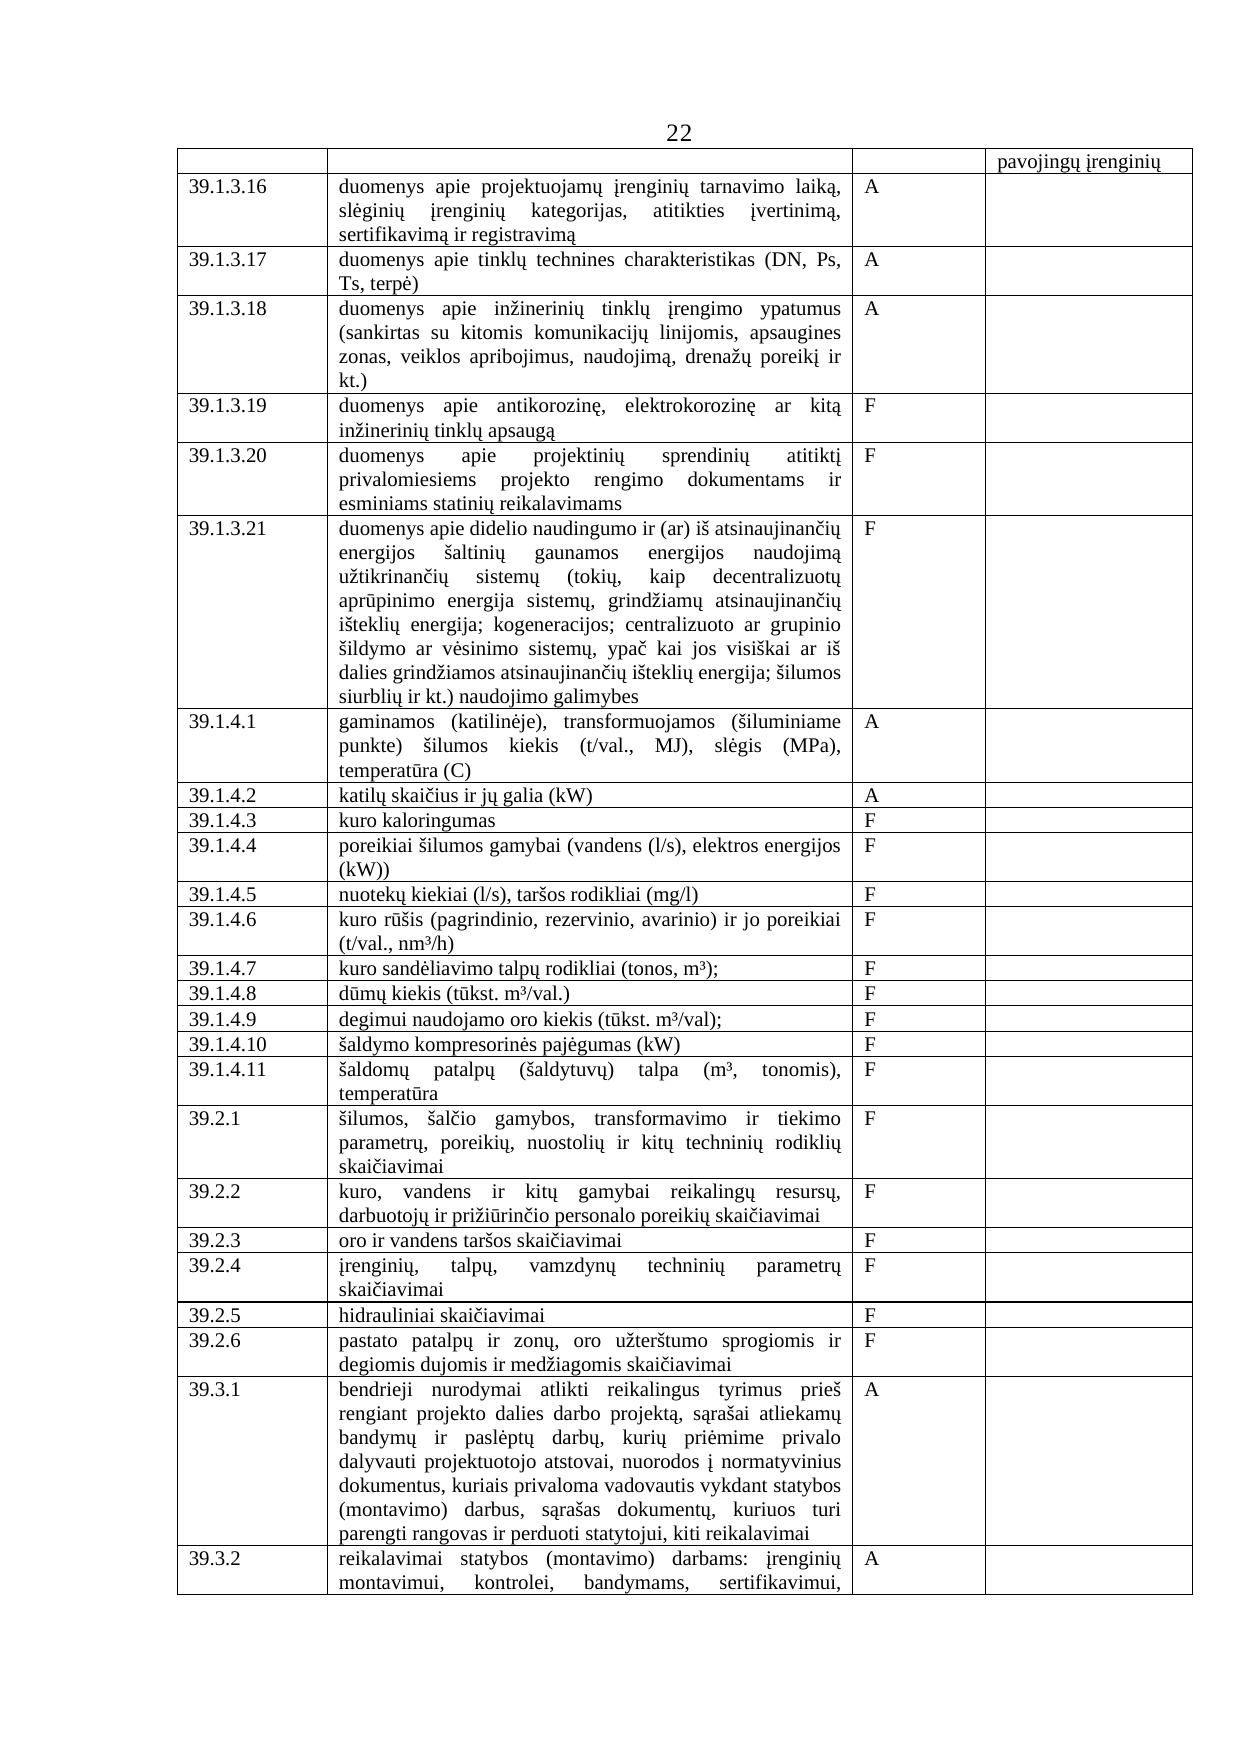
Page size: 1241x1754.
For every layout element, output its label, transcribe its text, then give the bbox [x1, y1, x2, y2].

table_cell bendrieji nurodymai atlikti reikalingus tyrimus prieš rengiant projekto dalies darbo projektą, sąrašai atliekamų bandymų ir paslėptų darbų, kurių priėmime privalo dalyvauti projektuotojo atstovai, nuorodos į normatyvinius dokumentus, kuriais privaloma vadovautis vykdant statybos (montavimo) darbus, sąrašas dokumentų, kuriuos turi parengti rangovas ir perduoti statytojui, kiti reikalavimai [328, 1377, 852, 1545]
table_cell F [853, 1303, 985, 1327]
table_cell F [853, 1228, 985, 1252]
table_cell F [853, 956, 985, 980]
table_cell hidrauliniai skaičiavimai [328, 1303, 852, 1327]
table_cell kuro kaloringumas [328, 808, 852, 832]
table_cell 39.2.5 [178, 1303, 327, 1327]
table_cell [986, 907, 1192, 955]
table_cell nuotekų kiekiai (l/s), taršos rodikliai (mg/l) [328, 882, 852, 906]
table_cell [986, 1303, 1192, 1327]
table_cell A [853, 174, 985, 246]
table_cell 39.1.4.7 [178, 956, 327, 980]
table_cell kuro rūšis (pagrindinio, rezervinio, avarinio) ir jo poreikiai (t/val., nm³/h) [328, 907, 852, 955]
table_cell [986, 174, 1192, 246]
table_cell 39.1.3.18 [178, 296, 327, 392]
table_cell poreikiai šilumos gamybai (vandens (l/s), elektros energijos (kW)) [328, 833, 852, 881]
table_cell duomenys apie inžinerinių tinklų įrengimo ypatumus (sankirtas su kitomis komunikacijų linijomis, apsaugines zonas, veiklos apribojimus, naudojimą, drenažų poreikį ir kt.) [328, 296, 852, 392]
table_cell 39.1.4.1 [178, 709, 327, 782]
table_cell [986, 1006, 1192, 1031]
table_cell [986, 833, 1192, 881]
table_cell degimui naudojamo oro kiekis (tūkst. m³/val); [328, 1006, 852, 1031]
table_cell [986, 1179, 1192, 1227]
table_cell [986, 981, 1192, 1005]
table_cell 39.2.4 [178, 1253, 327, 1301]
table_cell 39.1.3.21 [178, 516, 327, 708]
table_cell 39.1.3.17 [178, 247, 327, 295]
table_cell duomenys apie projektinių sprendinių atitiktį privalomiesiems projekto rengimo dokumentams ir esminiams statinių reikalavimams [328, 443, 852, 515]
table_cell 39.3.2 [178, 1546, 327, 1594]
table_cell [986, 394, 1192, 442]
table_cell 39.1.3.20 [178, 443, 327, 515]
table_cell šaldomų patalpų (šaldytuvų) talpa (m³, tonomis), temperatūra [328, 1057, 852, 1105]
table_cell 39.2.1 [178, 1106, 327, 1178]
table_cell pavojingų įrenginių [986, 149, 1192, 173]
table_cell dūmų kiekis (tūkst. m³/val.) [328, 981, 852, 1005]
table_cell [986, 247, 1192, 295]
table_cell A [853, 247, 985, 295]
table_cell [986, 709, 1192, 782]
table_cell 39.3.1 [178, 1377, 327, 1545]
table_cell [986, 1328, 1192, 1376]
table_cell F [853, 1006, 985, 1031]
table_cell duomenys apie antikorozinę, elektrokorozinę ar kitą inžinerinių tinklų apsaugą [328, 394, 852, 442]
table_cell A [853, 296, 985, 392]
table_cell 39.1.4.2 [178, 783, 327, 807]
table_cell F [853, 882, 985, 906]
table_cell [986, 1546, 1192, 1594]
table_cell [328, 149, 852, 173]
table_cell 39.2.6 [178, 1328, 327, 1376]
table_cell F [853, 1057, 985, 1105]
table_cell duomenys apie didelio naudingumo ir (ar) iš atsinaujinančių energijos šaltinių gaunamos energijos naudojimą užtikrinančių sistemų (tokių, kaip decentralizuotų aprūpinimo energija sistemų, grindžiamų atsinaujinančių išteklių energija; kogeneracijos; centralizuoto ar grupinio šildymo ar vėsinimo sistemų, ypač kai jos visiškai ar iš dalies grindžiamos atsinaujinančių išteklių energija; šilumos siurblių ir kt.) naudojimo galimybes [328, 516, 852, 708]
table_cell 39.2.2 [178, 1179, 327, 1227]
table_cell gaminamos (katilinėje), transformuojamos (šiluminiame punkte) šilumos kiekis (t/val., MJ), slėgis (MPa), temperatūra (C) [328, 709, 852, 782]
table_cell F [853, 808, 985, 832]
table_cell šilumos, šalčio gamybos, transformavimo ir tiekimo parametrų, poreikių, nuostolių ir kitų techninių rodiklių skaičiavimai [328, 1106, 852, 1178]
table_cell duomenys apie tinklų technines charakteristikas (DN, Ps, Ts, terpė) [328, 247, 852, 295]
table_cell [986, 1253, 1192, 1301]
table_cell [853, 149, 985, 173]
table_cell F [853, 1253, 985, 1301]
table_cell F [853, 1106, 985, 1178]
table_cell pastato patalpų ir zonų, oro užterštumo sprogiomis ir degiomis dujomis ir medžiagomis skaičiavimai [328, 1328, 852, 1376]
table_cell [986, 1228, 1192, 1252]
table_cell [986, 1032, 1192, 1056]
table_cell F [853, 1328, 985, 1376]
table_cell 39.1.4.9 [178, 1006, 327, 1031]
table_cell 39.1.4.6 [178, 907, 327, 955]
table_cell [986, 1377, 1192, 1545]
table_cell F [853, 443, 985, 515]
table_cell kuro, vandens ir kitų gamybai reikalingų resursų, darbuotojų ir prižiūrinčio personalo poreikių skaičiavimai [328, 1179, 852, 1227]
table_cell reikalavimai statybos (montavimo) darbams: įrenginių montavimui, kontrolei, bandymams, sertifikavimui, [328, 1546, 852, 1594]
table_cell 39.1.4.4 [178, 833, 327, 881]
table_cell 39.1.4.8 [178, 981, 327, 1005]
table_cell A [853, 709, 985, 782]
table_cell F [853, 981, 985, 1005]
table_cell 39.1.4.10 [178, 1032, 327, 1056]
table_cell [986, 296, 1192, 392]
table_cell [986, 882, 1192, 906]
table_cell A [853, 1546, 985, 1594]
table_cell [986, 783, 1192, 807]
table_cell F [853, 1032, 985, 1056]
table_cell 39.1.4.3 [178, 808, 327, 832]
table_cell 39.1.3.19 [178, 394, 327, 442]
table_cell F [853, 833, 985, 881]
table_cell duomenys apie projektuojamų įrenginių tarnavimo laiką, slėginių įrenginių kategorijas, atitikties įvertinimą, sertifikavimą ir registravimą [328, 174, 852, 246]
table_cell 39.2.3 [178, 1228, 327, 1252]
table_cell 39.1.3.16 [178, 174, 327, 246]
table_cell [986, 516, 1192, 708]
table_cell 39.1.4.5 [178, 882, 327, 906]
table_cell [986, 1106, 1192, 1178]
table_cell A [853, 1377, 985, 1545]
table_cell [178, 149, 327, 173]
table_cell [986, 443, 1192, 515]
table_cell oro ir vandens taršos skaičiavimai [328, 1228, 852, 1252]
table_cell šaldymo kompresorinės pajėgumas (kW) [328, 1032, 852, 1056]
table_cell 39.1.4.11 [178, 1057, 327, 1105]
table_cell F [853, 394, 985, 442]
table_cell [986, 808, 1192, 832]
table_cell [986, 956, 1192, 980]
table_cell [986, 1057, 1192, 1105]
table_cell F [853, 907, 985, 955]
table_cell kuro sandėliavimo talpų rodikliai (tonos, m³); [328, 956, 852, 980]
table_cell įrenginių, talpų, vamzdynų techninių parametrų skaičiavimai [328, 1253, 852, 1301]
table_cell F [853, 516, 985, 708]
table_cell katilų skaičius ir jų galia (kW) [328, 783, 852, 807]
table_cell F [853, 1179, 985, 1227]
table_cell A [853, 783, 985, 807]
